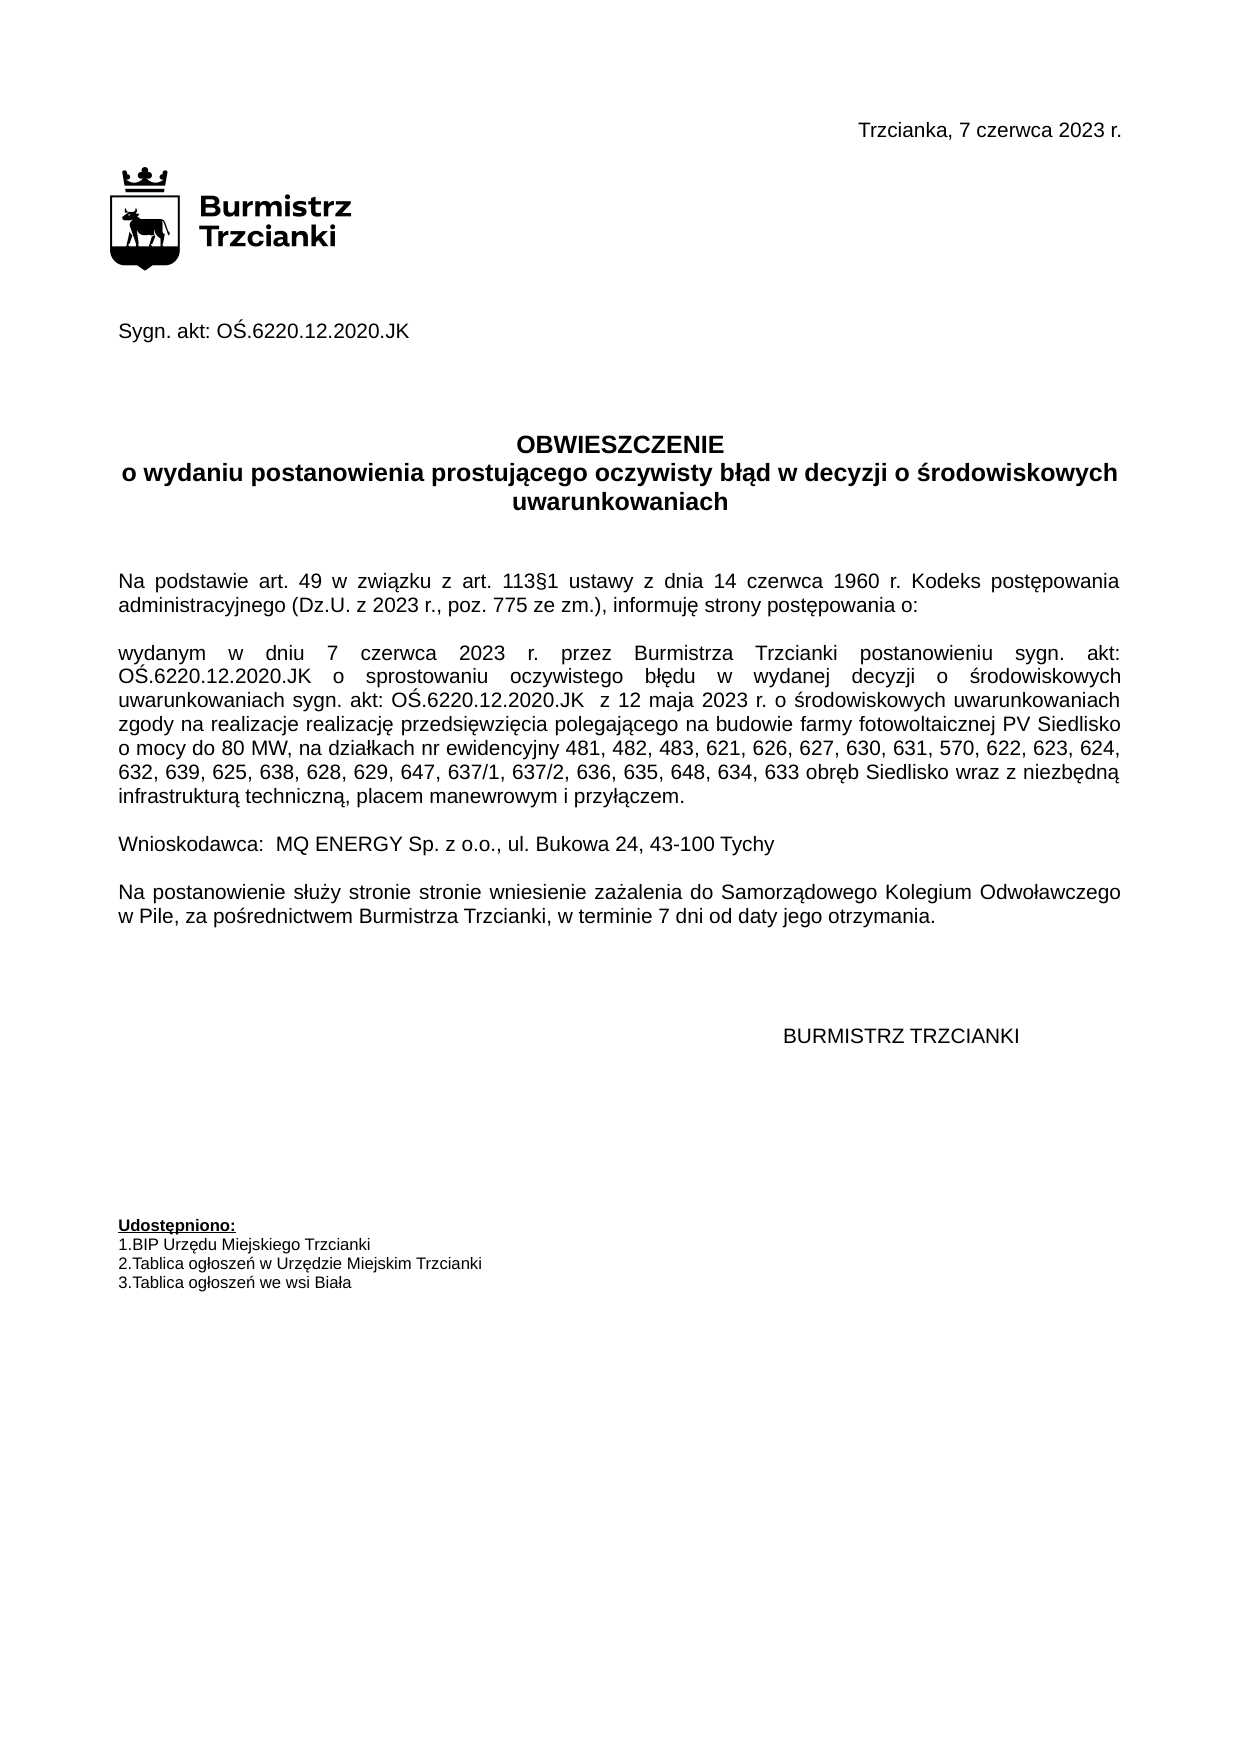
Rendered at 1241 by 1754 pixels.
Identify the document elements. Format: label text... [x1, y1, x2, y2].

text 1.BIP Urzędu Miejskiego Trzcianki [118, 1234, 1122, 1254]
text 2.Tablica ogłoszeń w Urzędzie Miejskim Trzcianki [118, 1254, 1122, 1273]
text Wnioskodawca: MQ ENERGY Sp. z o.o., ul. Bukowa 24, 43-100 Tychy [118, 832, 1122, 856]
text 3.Tablica ogłoszeń we wsi Biała [118, 1273, 1122, 1292]
text Sygn. akt: OŚ.6220.12.2020.JK [118, 319, 1122, 343]
text Trzcianka, 7 czerwca 2023 r. [118, 118, 1122, 142]
text BURMISTRZ TRZCIANKI [783, 1024, 1122, 1048]
text OBWIESZCZENIE [118, 429, 1122, 458]
text Udostępniono: [118, 1215, 1122, 1234]
text Na podstawie art. 49 w związku z art. 113§1 ustawy z dnia 14 czerwca 1960 r. Kodeks postępowania administracyjnego (Dz.U. z 2023 r., poz. 775 ze zm.), informuję strony postępowania o: [118, 568, 1122, 616]
text wydanym w dniu 7 czerwca 2023 r. przez Burmistrza Trzcianki postanowieniu sygn. akt: OŚ.6220.12.2020.JK o sprostowaniu oczywistego błędu w wydanej decyzji o środowiskowych uwarunkowaniach sygn. akt: OŚ.6220.12.2020.JK z 12 maja 2023 r. o środowiskowych uwarunkowaniach zgody na realizacje realizację przedsięwzięcia polegającego na budowie farmy fotowoltaicznej PV Siedlisko o mocy do 80 MW, na działkach nr ewidencyjny 481, 482, 483, 621, 626, 627, 630, 631, 570, 622, 623, 624, 632, 639, 625, 638, 628, 629, 647, 637/1, 637/2, 636, 635, 648, 634, 633 obręb Siedlisko wraz z niezbędną infrastrukturą techniczną, placem manewrowym i przyłączem. [118, 640, 1122, 808]
picture [61, 130, 447, 320]
text o wydaniu postanowienia prostującego oczywisty błąd w decyzji o środowiskowych uwarunkowaniach [118, 458, 1122, 516]
text Na postanowienie służy stronie stronie wniesienie zażalenia do Samorządowego Kolegium Odwoławczego w Pile, za pośrednictwem Burmistrza Trzcianki, w terminie 7 dni od daty jego otrzymania. [118, 880, 1122, 928]
